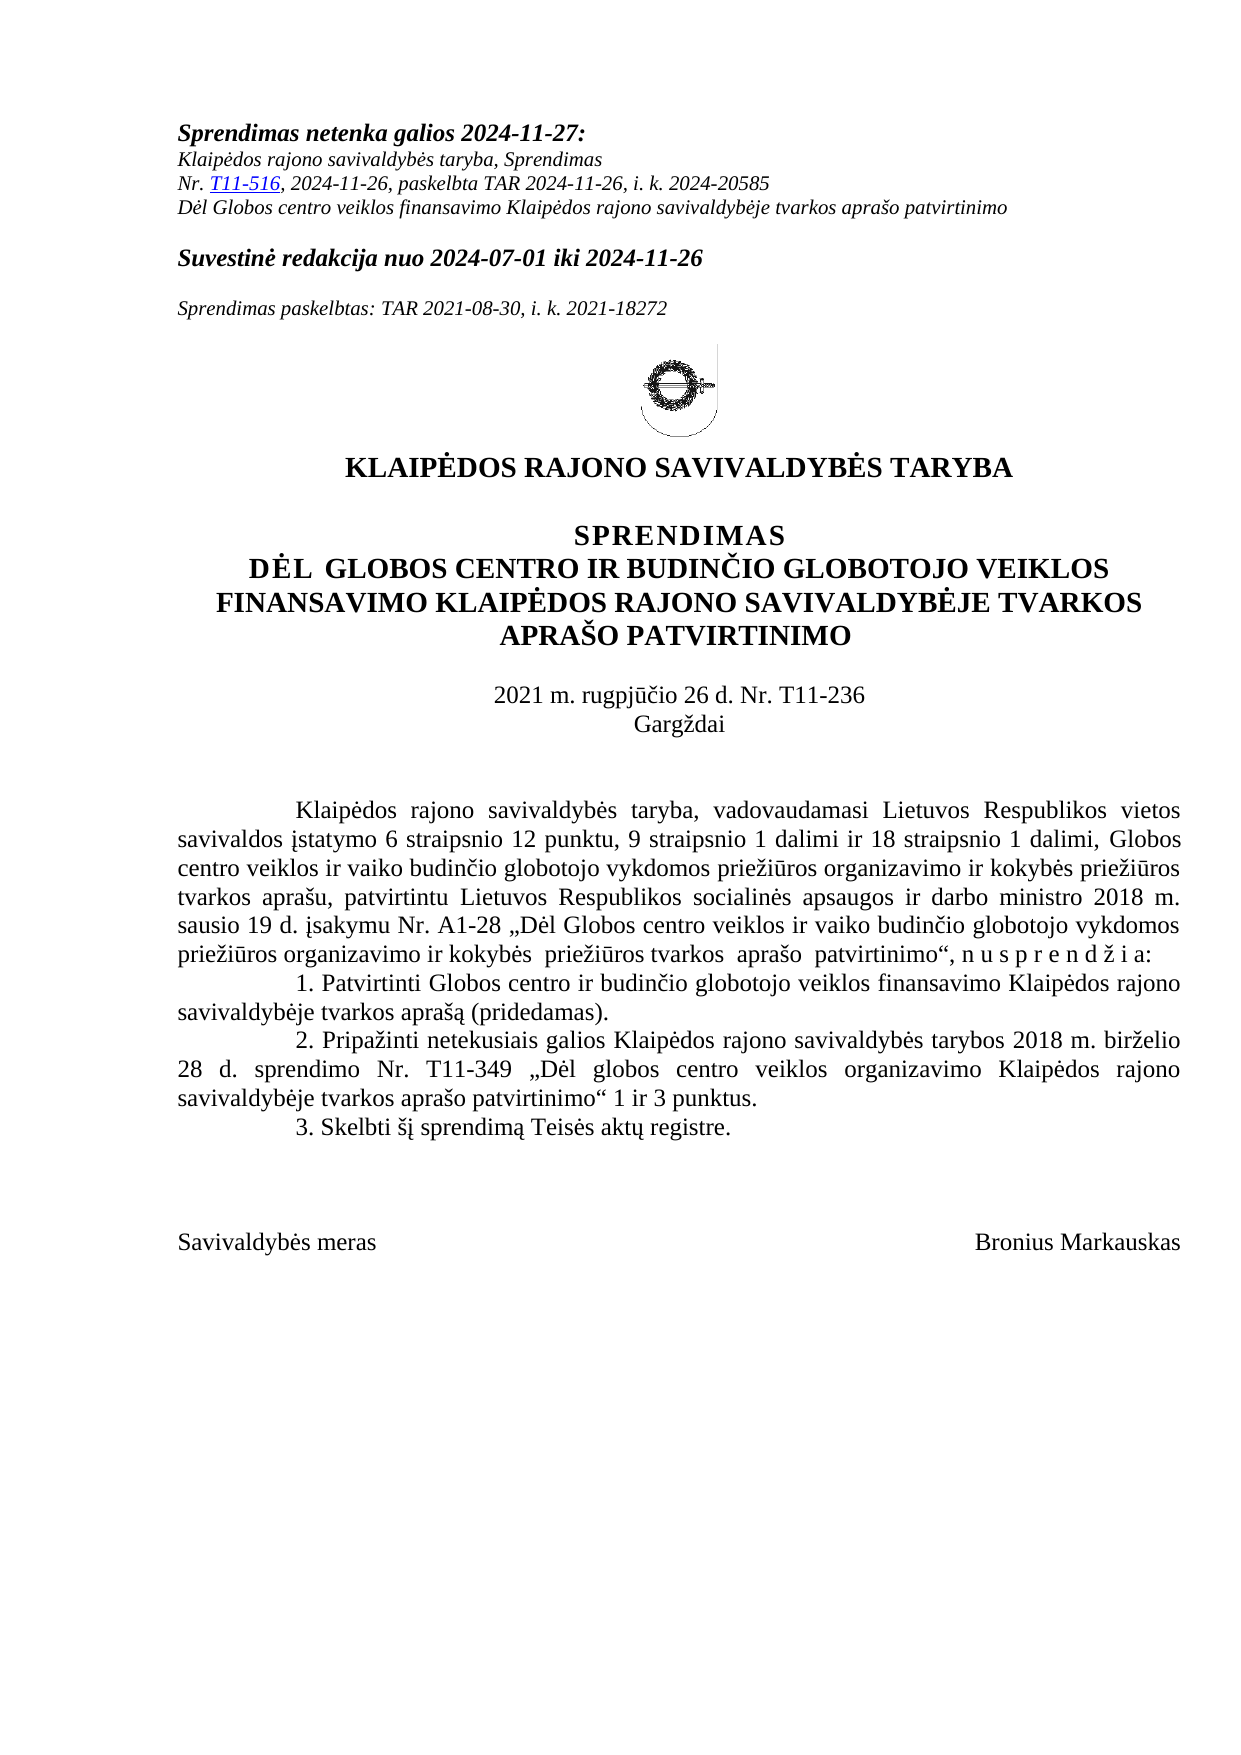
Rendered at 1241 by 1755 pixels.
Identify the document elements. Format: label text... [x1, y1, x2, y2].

text Sprendimas paskelbtas: TAR 2021-08-30, i. k. 2021-18272 [177, 296, 1181, 320]
text Savivaldybės meras Bronius Markauskas [177, 1227, 1181, 1256]
text Klaipėdos rajono savivaldybės taryba, Sprendimas [177, 147, 1181, 171]
text Sprendimas netenka galios 2024-11-27: [177, 118, 1181, 147]
text KLAIPĖDOS RAJONO SAVIVALDYBĖS TARYBA [177, 451, 1181, 484]
text 2. Pripažinti netekusiais galios Klaipėdos rajono savivaldybės tarybos 2018 m. birželio 28 d. sprendimo Nr. T11-349 „Dėl globos centro veiklos organizavimo Klaipėdos rajono savivaldybėje tvarkos aprašo patvirtinimo“ 1 ir 3 punktus. [177, 1026, 1181, 1112]
text 2021 m. rugpjūčio 26 d. Nr. T11-236 Gargždai [177, 681, 1181, 738]
text 1. Patvirtinti Globos centro ir budinčio globotojo veiklos finansavimo Klaipėdos rajono savivaldybėje tvarkos aprašą (pridedamas). [177, 968, 1181, 1026]
text Dėl Globos centro veiklos finansavimo Klaipėdos rajono savivaldybėje tvarkos aprašo patvirtinimo [177, 195, 1181, 219]
text Nr. T11-516, 2024-11-26, paskelbta TAR 2024-11-26, i. k. 2024-20585 [177, 171, 1181, 195]
text SPRENDIMAS [177, 518, 1181, 551]
text Suvestinė redakcija nuo 2024-07-01 iki 2024-11-26 [177, 243, 1181, 272]
text 3. Skelbti šį sprendimą Teisės aktų registre. [177, 1112, 1181, 1141]
text Klaipėdos rajono savivaldybės taryba, vadovaudamasi Lietuvos Respublikos vietos savivaldos įstatymo 6 straipsnio 12 punktu, 9 straipsnio 1 dalimi ir 18 straipsnio 1 dalimi, Globos centro veiklos ir vaiko budinčio globotojo vykdomos priežiūros organizavimo ir kokybės priežiūros tvarkos aprašu, patvirtintu Lietuvos Respublikos socialinės apsaugos ir darbo ministro 2018 m. sausio 19 d. įsakymu Nr. A1-28 „Dėl Globos centro veiklos ir vaiko budinčio globotojo vykdomos priežiūros organizavimo ir kokybės priežiūros tvarkos aprašo patvirtinimo“, n u s p r e n d ž i a: [177, 796, 1181, 968]
text DĖL GLOBOS CENTRO IR BUDINČIO GLOBOTOJO VEIKLOS FINANSAVIMO KLAIPĖDOS RAJONO SAVIVALDYBĖJE TVARKOS APRAŠO PATVIRTINIMO [177, 551, 1181, 652]
